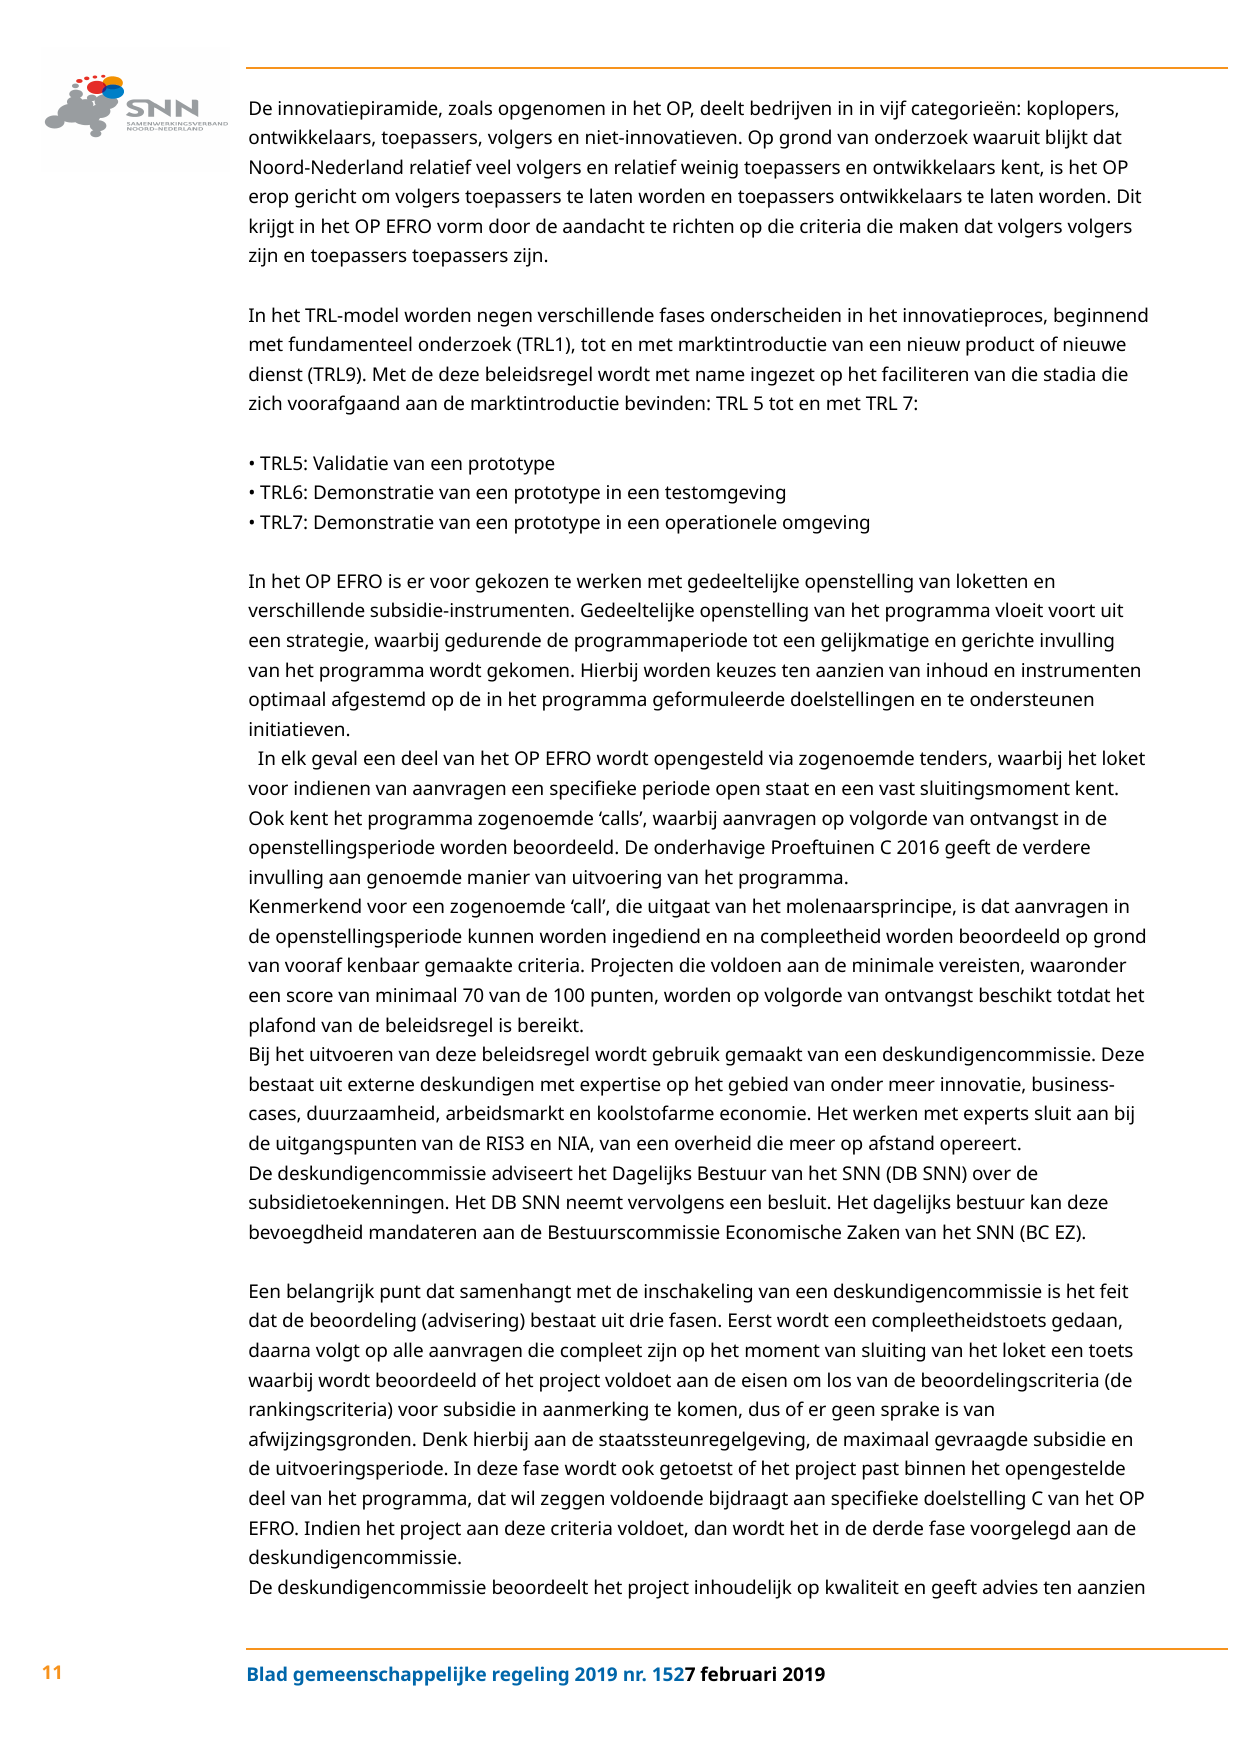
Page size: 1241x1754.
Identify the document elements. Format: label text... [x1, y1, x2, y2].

text Bij het uitvoeren van deze beleidsregel wordt gebruik gemaakt van een deskundigencommissie. Deze bestaat uit externe deskundigen met expertise op het gebied van onder meer innovatie, business-cases, duurzaamheid, arbeidsmarkt en koolstofarme economie. Het werken met experts sluit aan bij de uitgangspunten van de RIS3 en NIA, van een overheid die meer op afstand opereert. [248, 1041, 1152, 1156]
text In het TRL-model worden negen verschillende fases onderscheiden in het innovatieproces, beginnend met fundamenteel onderzoek (TRL1), tot en met marktintroductie van een nieuw product of nieuwe dienst (TRL9). Met de deze beleidsregel wordt met name ingezet op het faciliteren van die stadia die zich voorafgaand aan de marktintroductie bevinden: TRL 5 tot en met TRL 7: [248, 302, 1152, 416]
text De deskundigencommissie beoordeelt het project inhoudelijk op kwaliteit en geeft advies ten aanzien [248, 1574, 1152, 1600]
text De innovatiepiramide, zoals opgenomen in het OP, deelt bedrijven in in vijf categorieën: koplopers, ontwikkelaars, toepassers, volgers en niet-innovatieven. Op grond van onderzoek waaruit blijkt dat Noord-Nederland relatief veel volgers en relatief weinig toepassers en ontwikkelaars kent, is het OP erop gericht om volgers toepassers te laten worden en toepassers ontwikkelaars te laten worden. Dit krijgt in het OP EFRO vorm door de aandacht te richten op die criteria die maken dat volgers volgers zijn en toepassers toepassers zijn. [248, 95, 1152, 268]
text In elk geval een deel van het OP EFRO wordt opengesteld via zogenoemde tenders, waarbij het loket voor indienen van aanvragen een specifieke periode open staat en een vast sluitingsmoment kent. Ook kent het programma zogenoemde ‘calls’, waarbij aanvragen op volgorde van ontvangst in de openstellingsperiode worden beoordeeld. De onderhavige Proeftuinen C 2016 geeft de verdere invulling aan genoemde manier van uitvoering van het programma. [248, 746, 1152, 890]
text Een belangrijk punt dat samenhangt met de inschakeling van een deskundigencommissie is het feit dat de beoordeling (advisering) bestaat uit drie fasen. Eerst wordt een compleetheidstoets gedaan, daarna volgt op alle aanvragen die compleet zijn op het moment van sluiting van het loket een toets waarbij wordt beoordeeld of het project voldoet aan de eisen om los van de beoordelingscriteria (de rankingscriteria) voor subsidie in aanmerking te komen, dus of er geen sprake is van afwijzingsgronden. Denk hierbij aan de staatssteunregelgeving, de maximaal gevraagde subsidie en de uitvoeringsperiode. In deze fase wordt ook getoetst of het project past binnen het opengestelde deel van het programma, dat wil zeggen voldoende bijdraagt aan specifieke doelstelling C van het OP EFRO. Indien het project aan deze criteria voldoet, dan wordt het in de derde fase voorgelegd aan de deskundigencommissie. [248, 1278, 1152, 1570]
picture [41, 47, 231, 172]
text In het OP EFRO is er voor gekozen te werken met gedeeltelijke openstelling van loketten en verschillende subsidie-instrumenten. Gedeeltelijke openstelling van het programma vloeit voort uit een strategie, waarbij gedurende de programmaperiode tot een gelijkmatige en gerichte invulling van het programma wordt gekomen. Hierbij worden keuzes ten aanzien van inhoud en instrumenten optimaal afgestemd op de in het programma geformuleerde doelstellingen en te ondersteunen initiatieven. [248, 568, 1152, 742]
text • TRL5: Validatie van een prototype [248, 450, 1152, 476]
text Kenmerkend voor een zogenoemde ‘call’, die uitgaat van het molenaarsprincipe, is dat aanvragen in de openstellingsperiode kunnen worden ingediend en na compleetheid worden beoordeeld op grond van vooraf kenbaar gemaakte criteria. Projecten die voldoen aan de minimale vereisten, waaronder een score van minimaal 70 van de 100 punten, worden op volgorde van ontvangst beschikt totdat het plafond van de beleidsregel is bereikt. [248, 893, 1152, 1038]
text • TRL6: Demonstratie van een prototype in een testomgeving [248, 479, 1152, 505]
text De deskundigencommissie adviseert het Dagelijks Bestuur van het SNN (DB SNN) over de subsidietoekenningen. Het DB SNN neemt vervolgens een besluit. Het dagelijks bestuur kan deze bevoegdheid mandateren aan de Bestuurscommissie Economische Zaken van het SNN (BC EZ). [248, 1160, 1152, 1245]
text • TRL7: Demonstratie van een prototype in een operationele omgeving [248, 509, 1152, 535]
